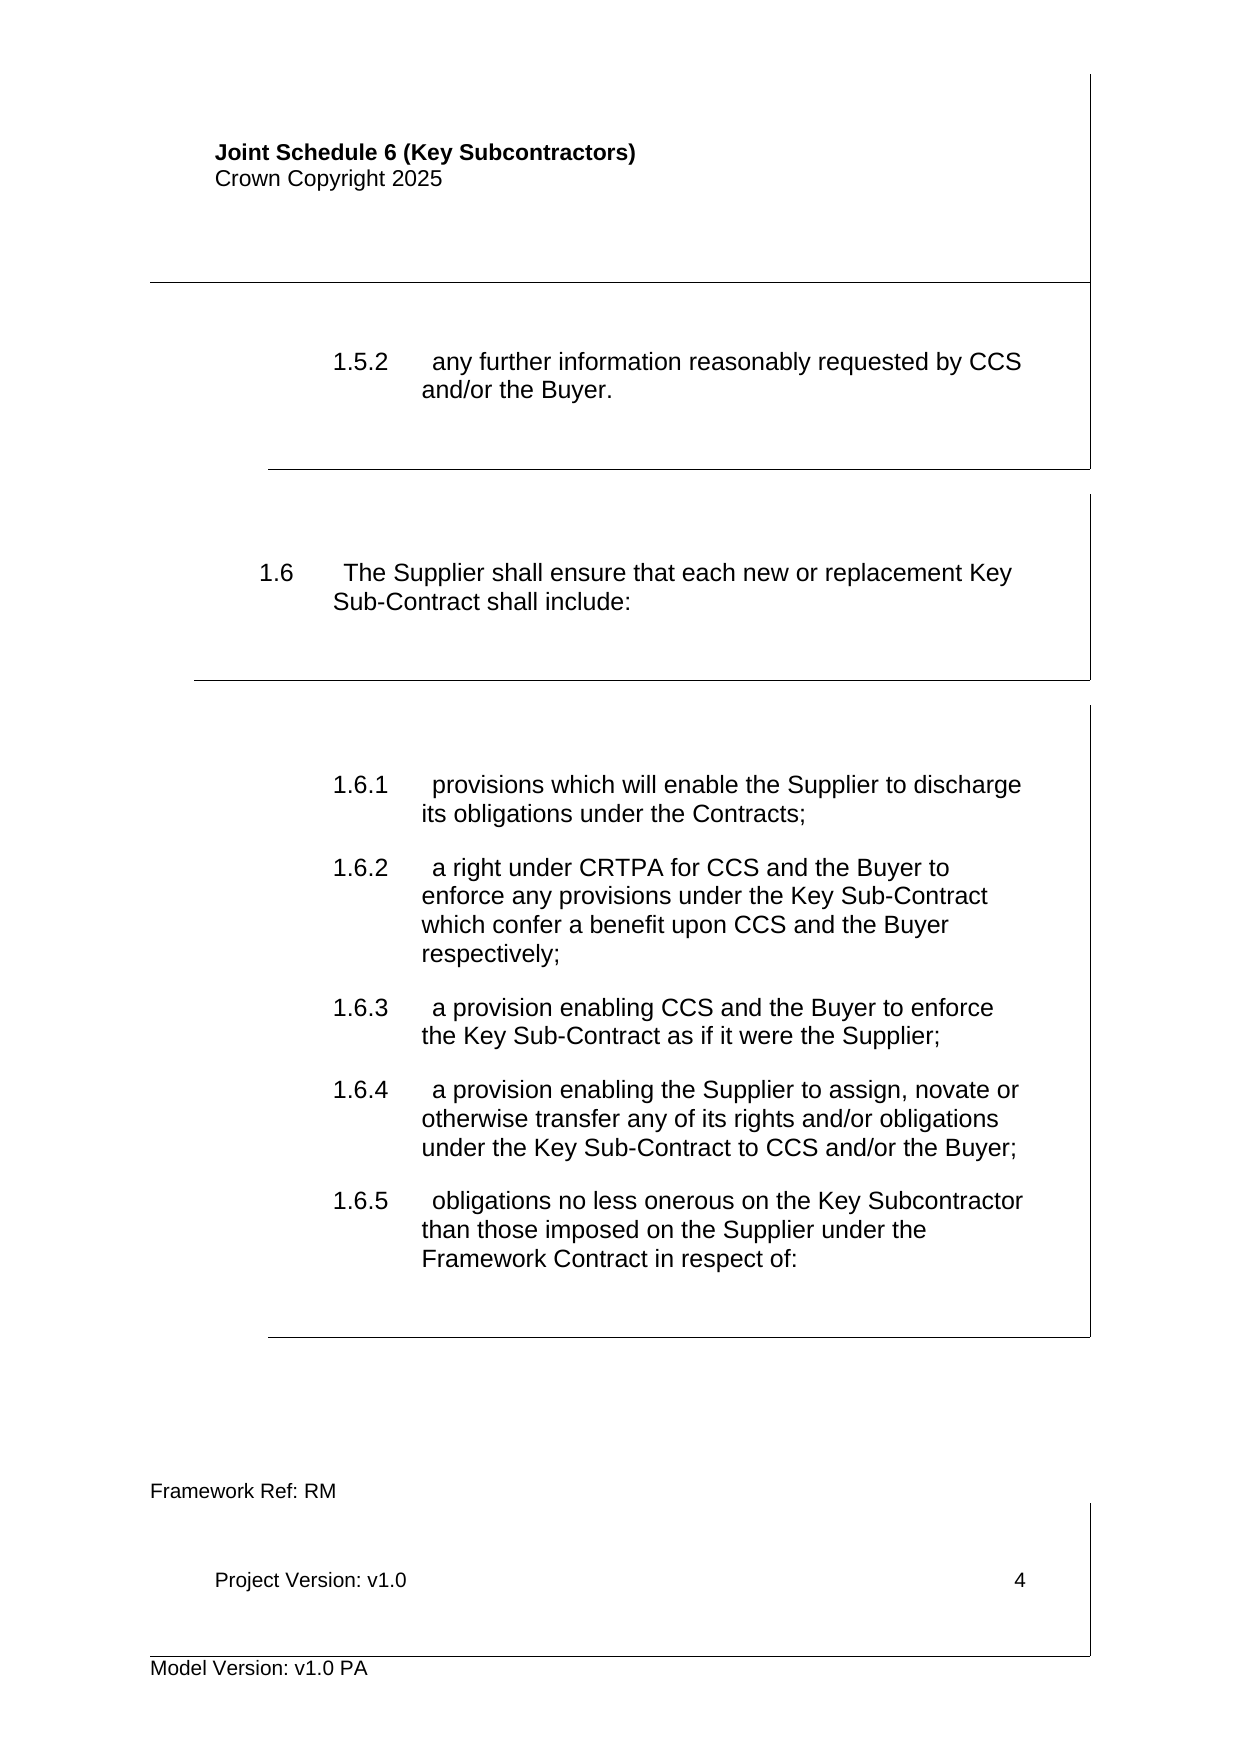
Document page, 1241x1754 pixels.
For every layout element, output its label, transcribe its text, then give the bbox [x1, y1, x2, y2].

list provisions which will enable the Supplier to discharge its obligations under the Contracts; [268, 705, 1090, 788]
list obligations no less onerous on the Key Subcontractor than those imposed on the Supplier under the Framework Contract in respect of: [268, 1122, 1090, 1337]
list a right under CRTPA for CCS and the Buyer to enforce any provisions under the Key Sub-Contract which confer a benefit upon CCS and the Buyer respectively; [268, 788, 1090, 928]
list a provision enabling CCS and the Buyer to enforce the Key Sub-Contract as if it were the Supplier; [268, 928, 1090, 1010]
list The Supplier shall ensure that each new or replacement Key Sub-Contract shall include: [194, 494, 1090, 680]
list any further information reasonably requested by CCS and/or the Buyer. [268, 282, 1090, 469]
list a provision enabling the Supplier to assign, novate or otherwise transfer any of its rights and/or obligations under the Key Sub-Contract to CCS and/or the Buyer; [268, 1010, 1090, 1122]
